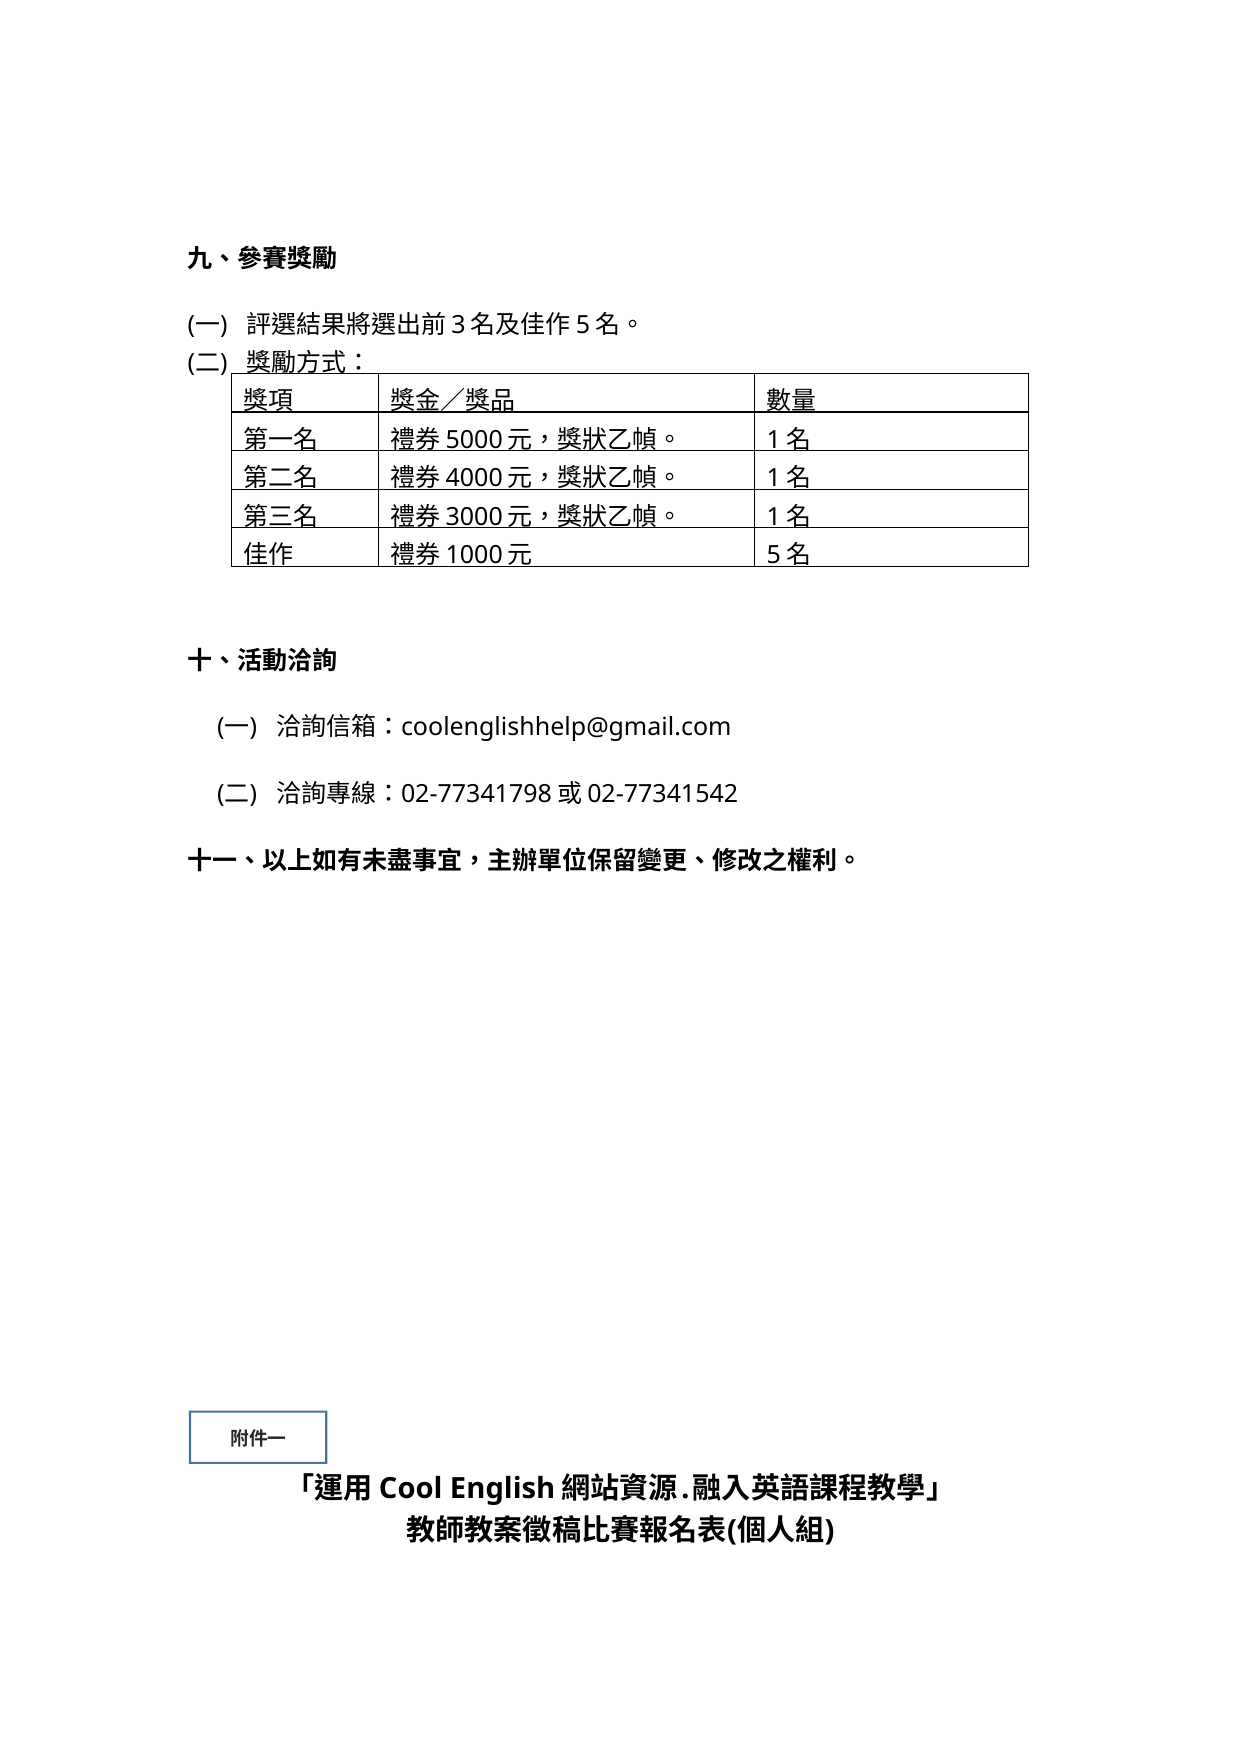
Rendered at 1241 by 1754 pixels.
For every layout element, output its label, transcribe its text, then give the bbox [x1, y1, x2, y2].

table_cell 第三名 [232, 490, 378, 527]
table_cell 第二名 [232, 451, 378, 488]
table_cell 1名 [755, 451, 1028, 488]
table_cell 禮券3000元，獎狀乙幀。 [379, 490, 754, 527]
list 洽詢信箱：coolenglishhelp@gmail.com [217, 700, 1053, 737]
text 九、參賽獎勵 [187, 231, 1053, 269]
table_cell 1名 [755, 490, 1028, 527]
table_header 數量 [755, 374, 1028, 411]
table_cell 1名 [755, 413, 1028, 450]
table_cell 第一名 [232, 413, 378, 450]
list 獎勵方式： [187, 335, 1053, 373]
table_cell 禮券4000元，獎狀乙幀。 [379, 451, 754, 488]
table_cell 佳作 [232, 528, 378, 566]
list 評選結果將選出前3名及佳作5名。 [187, 298, 1053, 335]
table_header 獎項 [232, 374, 378, 411]
text 十一、以上如有未盡事宜，主辦單位保留變更、修改之權利。 [187, 833, 1053, 871]
text 十、活動洽詢 [187, 633, 1053, 671]
table_cell 禮券1000元 [379, 528, 754, 566]
list 洽詢專線：02-77341798或02-77341542 [217, 767, 1053, 804]
text 「運用Cool English網站資源․融入英語課程教學」 [187, 1464, 1053, 1507]
table_cell 5名 [755, 528, 1028, 566]
text 教師教案徵稿比賽報名表(個人組) [187, 1507, 1053, 1549]
table_header 獎金／獎品 [379, 374, 754, 411]
text 附件一 [205, 1424, 311, 1451]
table_cell 禮券5000元，獎狀乙幀。 [379, 413, 754, 450]
